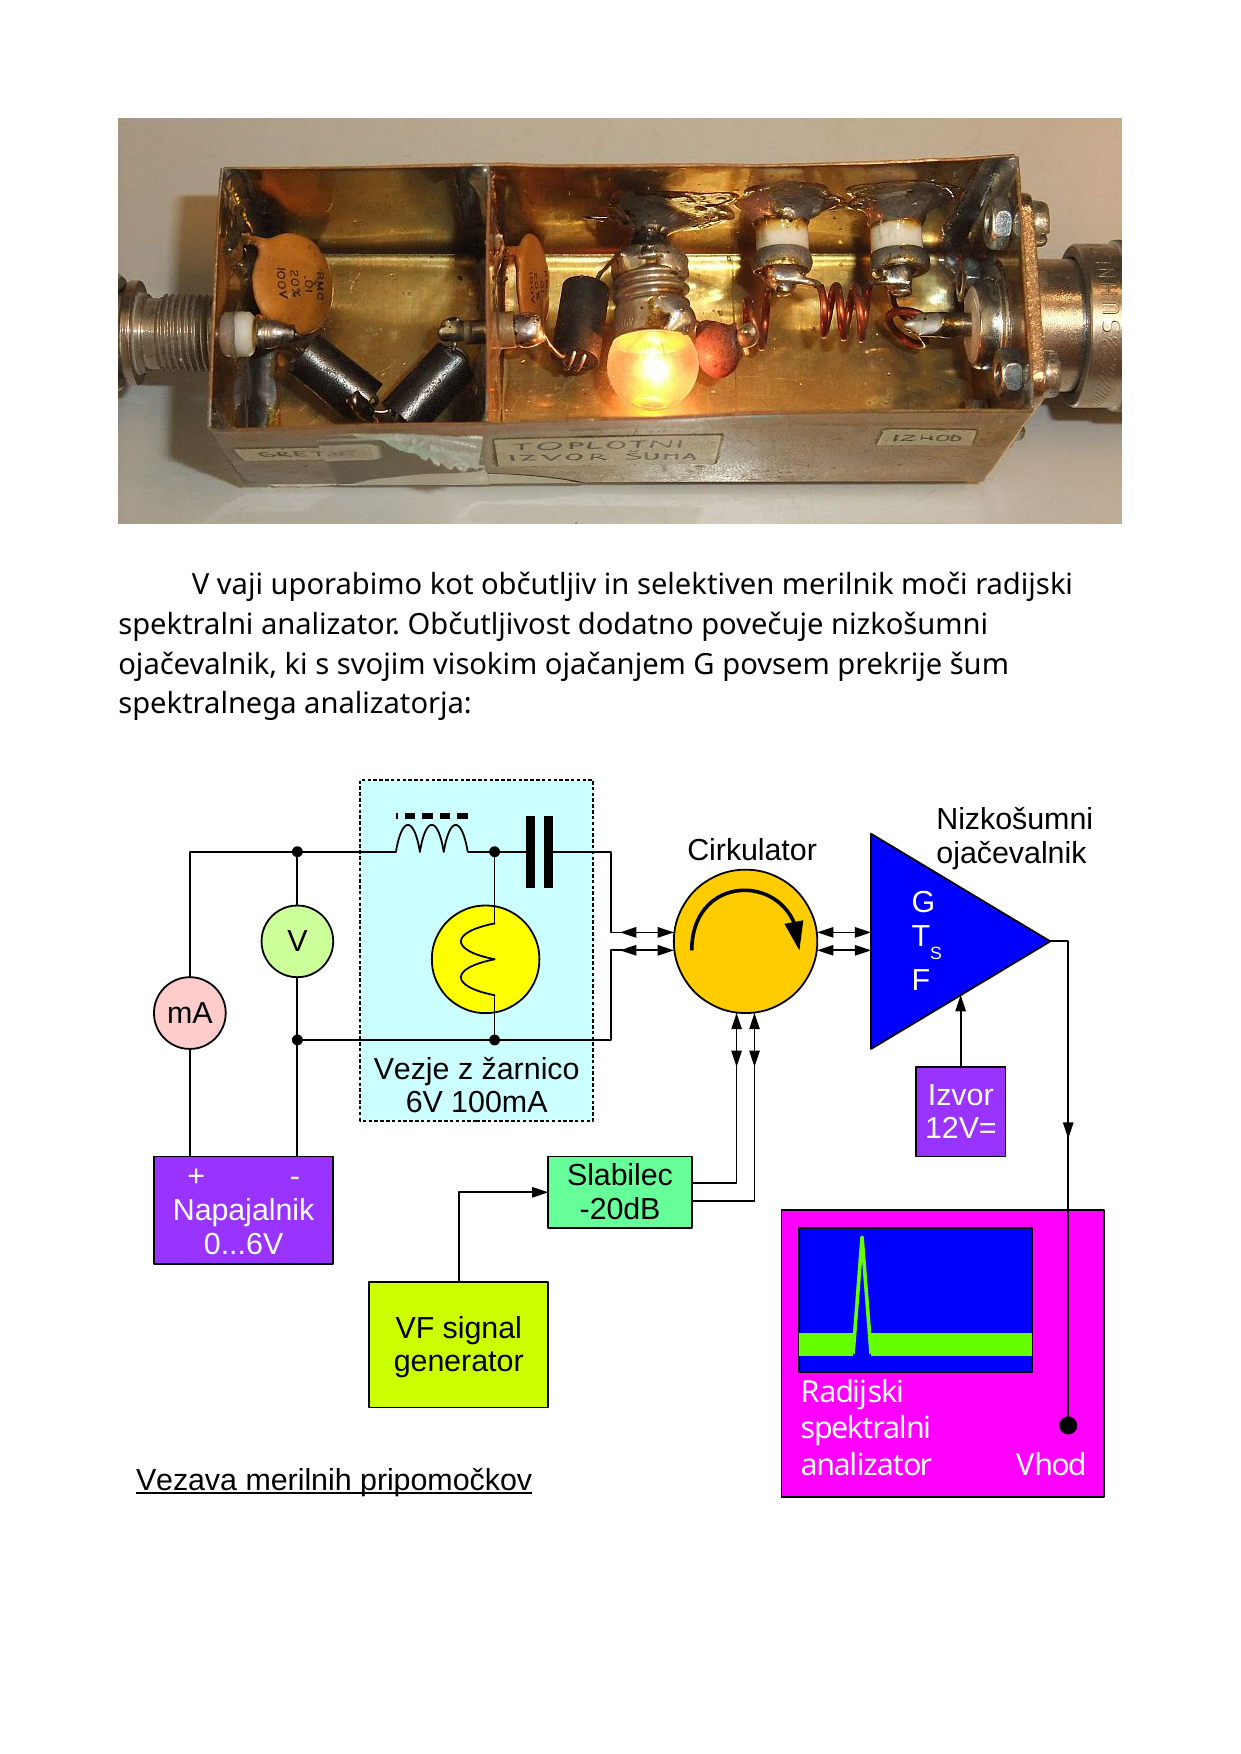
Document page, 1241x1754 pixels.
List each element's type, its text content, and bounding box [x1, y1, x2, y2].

picture [118, 118, 1122, 524]
text V vaji uporabimo kot občutljiv in selektiven merilnik moči radijski spektralni analizator. Občutljivost dodatno povečuje nizkošumni ojačevalnik, ki s svojim visokim ojačanjem G povsem prekrije šum spektralnega analizatorja: [118, 564, 1122, 722]
